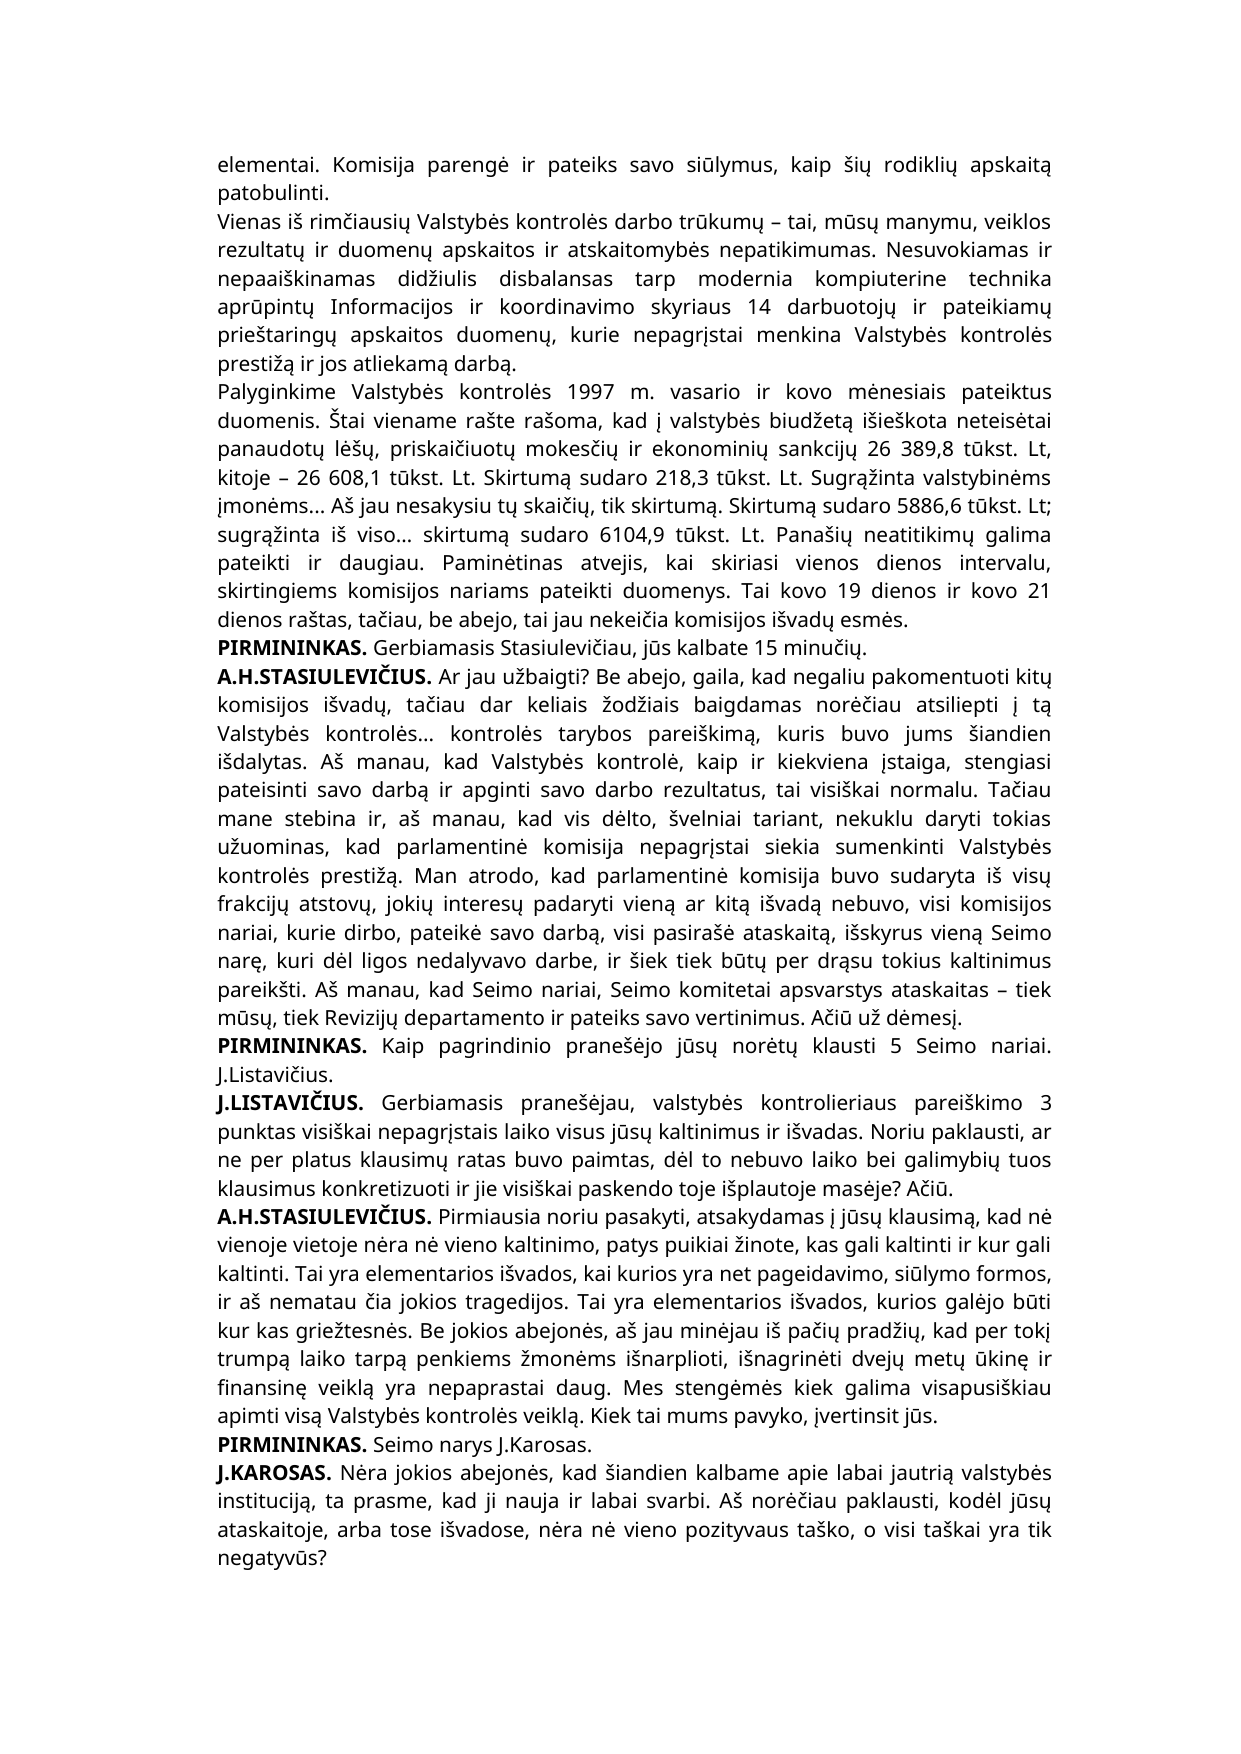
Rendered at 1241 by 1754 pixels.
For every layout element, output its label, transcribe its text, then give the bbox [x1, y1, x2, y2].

text J.KAROSAS. Nėra jokios abejonės, kad šiandien kalbame apie labai jautrią valstybės instituciją, ta prasme, kad ji nauja ir labai svarbi. Aš norėčiau paklausti, kodėl jūsų ataskaitoje, arba tose išvadose, nėra nė vieno pozityvaus taško, o visi taškai yra tik negatyvūs? [217, 1458, 1053, 1572]
text elementai. Komisija parengė ir pateiks savo siūlymus, kaip šių rodiklių apskaitą patobulinti. [217, 150, 1053, 207]
text Palyginkime Valstybės kontrolės 1997 m. vasario ir kovo mėnesiais pateiktus duomenis. Štai viename rašte rašoma, kad į valstybės biudžetą išieškota neteisėtai panaudotų lėšų, priskaičiuotų mokesčių ir ekonominių sankcijų 26 389,8 tūkst. Lt, kitoje – 26 608,1 tūkst. Lt. Skirtumą sudaro 218,3 tūkst. Lt. Sugrąžinta valstybinėms įmonėms... Aš jau nesakysiu tų skaičių, tik skirtumą. Skirtumą sudaro 5886,6 tūkst. Lt; sugrąžinta iš viso… skirtumą sudaro 6104,9 tūkst. Lt. Panašių neatitikimų galima pateikti ir daugiau. Paminėtinas atvejis, kai skiriasi vienos dienos intervalu, skirtingiems komisijos nariams pateikti duomenys. Tai kovo 19 dienos ir kovo 21 dienos raštas, tačiau, be abejo, tai jau nekeičia komisijos išvadų esmės. [217, 377, 1053, 633]
text Vienas iš rimčiausių Valstybės kontrolės darbo trūkumų – tai, mūsų manymu, veiklos rezultatų ir duomenų apskaitos ir atskaitomybės nepatikimumas. Nesuvokiamas ir nepaaiškinamas didžiulis disbalansas tarp modernia kompiuterine technika aprūpintų Informacijos ir koordinavimo skyriaus 14 darbuotojų ir pateikiamų prieštaringų apskaitos duomenų, kurie nepagrįstai menkina Valstybės kontrolės prestižą ir jos atliekamą darbą. [217, 207, 1053, 377]
text J.LISTAVIČIUS. Gerbiamasis pranešėjau, valstybės kontrolieriaus pareiškimo 3 punktas visiškai nepagrįstais laiko visus jūsų kaltinimus ir išvadas. Noriu paklausti, ar ne per platus klausimų ratas buvo paimtas, dėl to nebuvo laiko bei galimybių tuos klausimus konkretizuoti ir jie visiškai paskendo toje išplautoje masėje? Ačiū. [217, 1088, 1053, 1202]
text A.H.STASIULEVIČIUS. Ar jau užbaigti? Be abejo, gaila, kad negaliu pakomentuoti kitų komisijos išvadų, tačiau dar keliais žodžiais baigdamas norėčiau atsiliepti į tą Valstybės kontrolės... kontrolės tarybos pareiškimą, kuris buvo jums šiandien išdalytas. Aš manau, kad Valstybės kontrolė, kaip ir kiekviena įstaiga, stengiasi pateisinti savo darbą ir apginti savo darbo rezultatus, tai visiškai normalu. Tačiau mane stebina ir, aš manau, kad vis dėlto, švelniai tariant, nekuklu daryti tokias užuominas, kad parlamentinė komisija nepagrįstai siekia sumenkinti Valstybės kontrolės prestižą. Man atrodo, kad parlamentinė komisija buvo sudaryta iš visų frakcijų atstovų, jokių interesų padaryti vieną ar kitą išvadą nebuvo, visi komisijos nariai, kurie dirbo, pateikė savo darbą, visi pasirašė ataskaitą, išskyrus vieną Seimo narę, kuri dėl ligos nedalyvavo darbe, ir šiek tiek būtų per drąsu tokius kaltinimus pareikšti. Aš manau, kad Seimo nariai, Seimo komitetai apsvarstys ataskaitas – tiek mūsų, tiek Revizijų departamento ir pateiks savo vertinimus. Ačiū už dėmesį. [217, 662, 1053, 1032]
text PIRMININKAS. Kaip pagrindinio pranešėjo jūsų norėtų klausti 5 Seimo nariai. J.Listavičius. [217, 1032, 1053, 1088]
text PIRMININKAS. Seimo narys J.Karosas. [217, 1430, 1053, 1458]
text PIRMININKAS. Gerbiamasis Stasiulevičiau, jūs kalbate 15 minučių. [217, 633, 1053, 662]
text A.H.STASIULEVIČIUS. Pirmiausia noriu pasakyti, atsakydamas į jūsų klausimą, kad nė vienoje vietoje nėra nė vieno kaltinimo, patys puikiai žinote, kas gali kaltinti ir kur gali kaltinti. Tai yra elementarios išvados, kai kurios yra net pageidavimo, siūlymo formos, ir aš nematau čia jokios tragedijos. Tai yra elementarios išvados, kurios galėjo būti kur kas griežtesnės. Be jokios abejonės, aš jau minėjau iš pačių pradžių, kad per tokį trumpą laiko tarpą penkiems žmonėms išnarplioti, išnagrinėti dvejų metų ūkinę ir finansinę veiklą yra nepaprastai daug. Mes stengėmės kiek galima visapusiškiau apimti visą Valstybės kontrolės veiklą. Kiek tai mums pavyko, įvertinsit jūs. [217, 1202, 1053, 1430]
